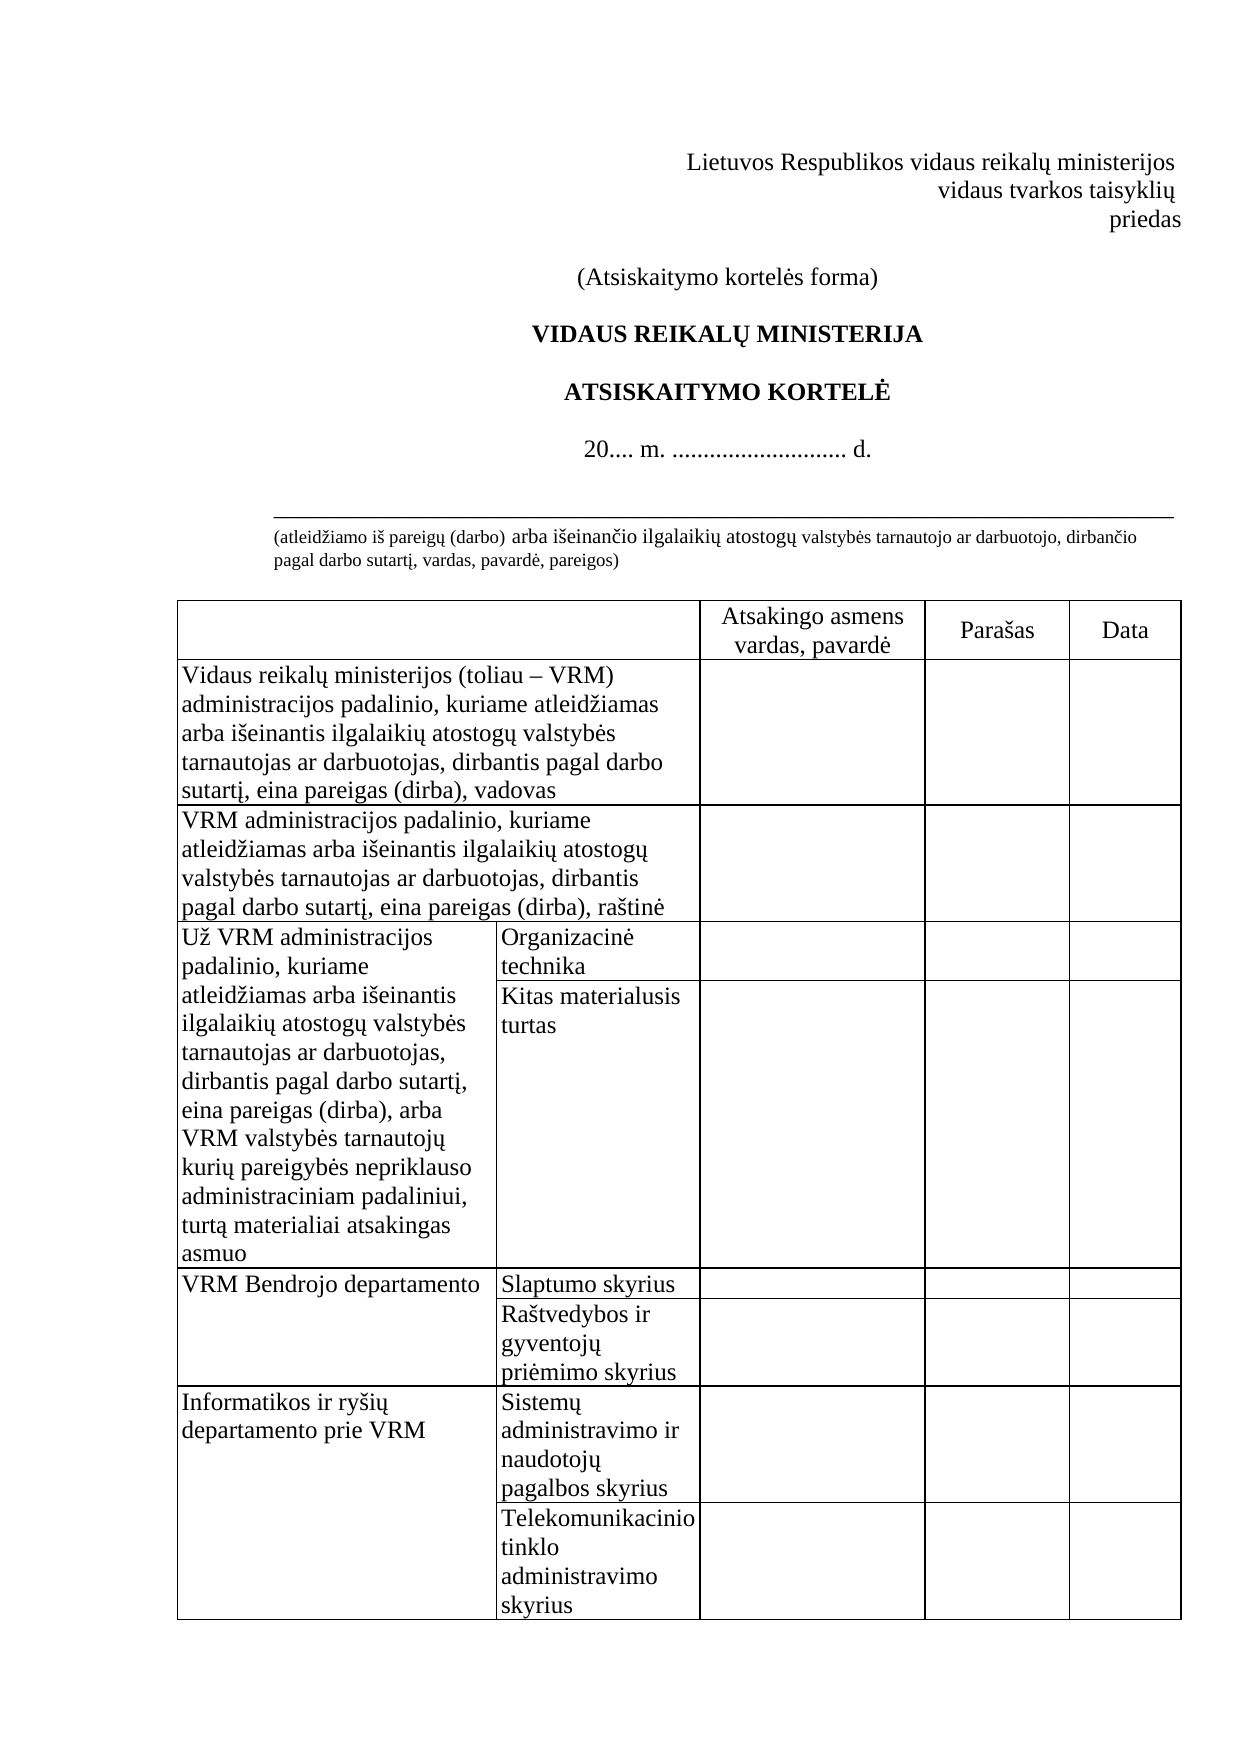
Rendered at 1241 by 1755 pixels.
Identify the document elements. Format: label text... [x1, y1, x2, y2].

table_cell Sistemų administravimo ir naudotojų pagalbos skyrius [497, 1387, 699, 1502]
table_cell [926, 1503, 1069, 1618]
table_cell Vidaus reikalų ministerijos (toliau – VRM) administracijos padalinio, kuriame atleidžiamas arba išeinantis ilgalaikių atostogų valstybės tarnautojas ar darbuotojas, dirbantis pagal darbo sutartį, eina pareigas (dirba), vadovas [178, 660, 699, 804]
table_header Atsakingo asmens vardas, pavardė [701, 601, 924, 659]
table_cell [1070, 922, 1180, 980]
table_cell [701, 1387, 924, 1502]
table_cell [1070, 806, 1180, 921]
text (atleidžiamo iš pareigų (darbo) arba išeinančio ilgalaikių atostogų valstybės tarnautojo ar darbuotojo, dirbančio pagal darbo sutartį, vardas, pavardė, pareigos) [274, 521, 1181, 571]
text 20.... m. ............................ d. [274, 434, 1181, 463]
text VIDAUS REIKALŲ MINISTERIJA [274, 319, 1181, 348]
table_cell [1070, 1387, 1180, 1502]
table_cell [701, 1503, 924, 1618]
text ________________________________________________________________________ [274, 492, 1181, 521]
table_cell [1070, 1299, 1180, 1385]
table_cell Už VRM administracijos padalinio, kuriame atleidžiamas arba išeinantis ilgalaikių atostogų valstybės tarnautojas ar darbuotojas, dirbantis pagal darbo sutartį, eina pareigas (dirba), arba VRM valstybės tarnautojų kurių pareigybės nepriklauso administraciniam padaliniui, turtą materialiai atsakingas asmuo [178, 922, 496, 1267]
table_cell [926, 922, 1069, 980]
table_cell VRM administracijos padalinio, kuriame atleidžiamas arba išeinantis ilgalaikių atostogų valstybės tarnautojas ar darbuotojas, dirbantis pagal darbo sutartį, eina pareigas (dirba), raštinė [178, 806, 699, 921]
table_cell [926, 981, 1069, 1267]
table_cell [701, 1299, 924, 1385]
table_cell [1070, 1269, 1180, 1297]
text ATSISKAITYMO KORTELĖ [274, 377, 1181, 406]
table_cell Raštvedybos ir gyventojų priėmimo skyrius [497, 1299, 699, 1385]
table_cell [1070, 1503, 1180, 1618]
text priedas [274, 204, 1181, 233]
table_cell [926, 1269, 1069, 1297]
table_cell [701, 660, 924, 804]
table_cell [1070, 660, 1180, 804]
table_cell [701, 1269, 924, 1297]
table_header [178, 601, 699, 659]
text Lietuvos Respublikos vidaus reikalų ministerijos [274, 147, 1181, 176]
table_cell VRM Bendrojo departamento [178, 1269, 496, 1385]
table_cell Organizacinė technika [497, 922, 699, 980]
table_cell Kitas materialusis turtas [497, 981, 699, 1267]
table_cell [926, 806, 1069, 921]
table_header Data [1070, 601, 1180, 659]
table_cell [701, 806, 924, 921]
table_cell [701, 981, 924, 1267]
table_header Parašas [926, 601, 1069, 659]
table_cell [701, 922, 924, 980]
table_cell Slaptumo skyrius [497, 1269, 699, 1297]
table_cell [1070, 981, 1180, 1267]
text (Atsiskaitymo kortelės forma) [274, 262, 1181, 291]
table_cell [926, 1387, 1069, 1502]
table_cell Informatikos ir ryšių departamento prie VRM [178, 1387, 496, 1618]
text vidaus tvarkos taisyklių [274, 176, 1181, 204]
table_cell [926, 660, 1069, 804]
table_cell [926, 1299, 1069, 1385]
table_cell Telekomunikacinio tinklo administravimo skyrius [497, 1503, 699, 1618]
